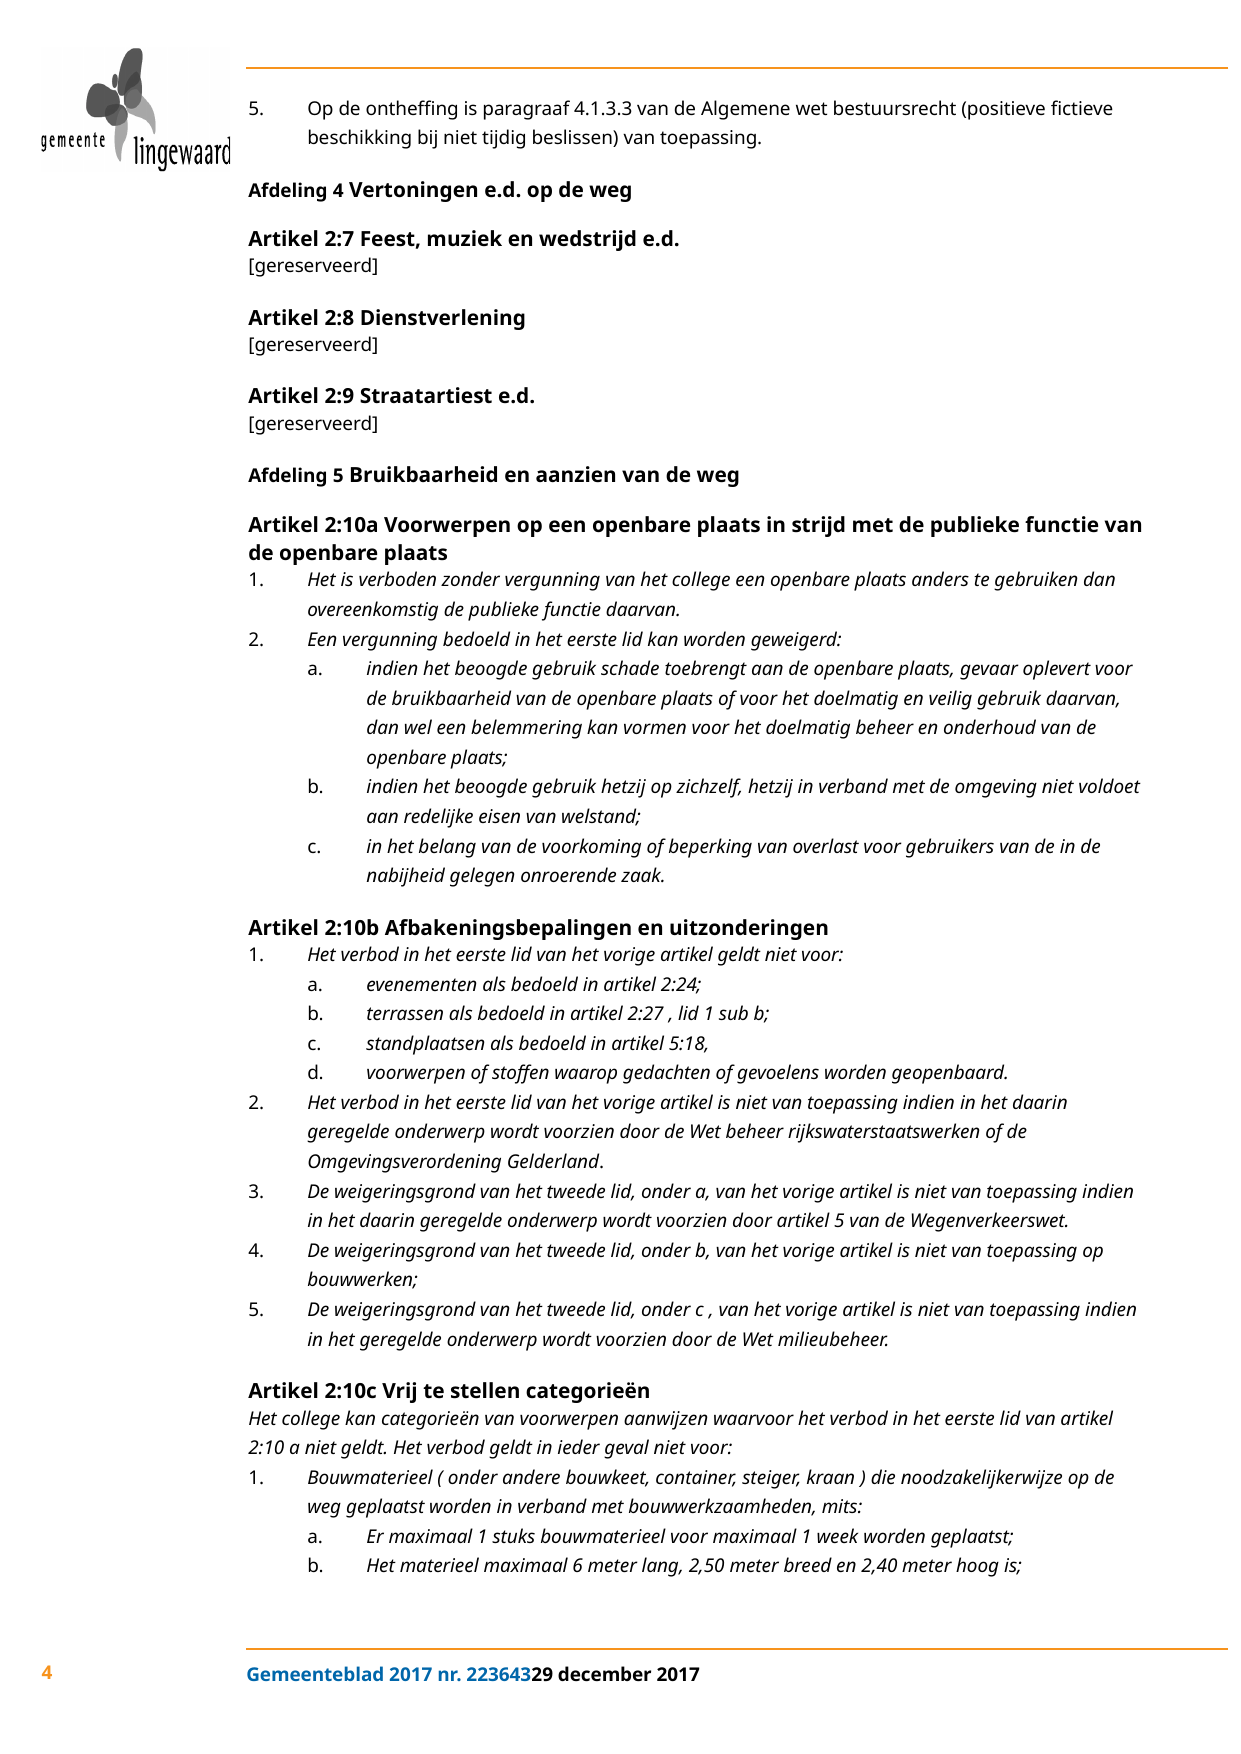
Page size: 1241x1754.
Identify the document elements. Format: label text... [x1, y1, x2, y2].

text Artikel 2:8 Dienstverlening [248, 303, 1152, 331]
list De weigeringsgrond van het tweede lid, onder a, van het vorige artikel is niet van toepassing indien in het daarin geregelde onderwerp wordt voorzien door artikel 5 van de Wegenverkeerswet. [248, 1178, 1152, 1233]
list Het is verboden zonder vergunning van het college een openbare plaats anders te gebruiken dan overeenkomstig de publieke functie daarvan. [248, 567, 1152, 622]
text Artikel 2:10a Voorwerpen op een openbare plaats in strijd met de publieke functie van de openbare plaats [248, 510, 1152, 567]
text [gereserveerd] [248, 252, 1152, 278]
list Het verbod in het eerste lid van het vorige artikel is niet van toepassing indien in het daarin geregelde onderwerp wordt voorzien door de Wet beheer rijkswaterstaatswerken of de Omgevingsverordening Gelderland. [248, 1089, 1152, 1174]
list standplaatsen als bedoeld in artikel 5:18, [307, 1030, 1152, 1056]
list Het verbod in het eerste lid van het vorige artikel geldt niet voor: [248, 941, 1152, 967]
list De weigeringsgrond van het tweede lid, onder c , van het vorige artikel is niet van toepassing indien in het geregelde onderwerp wordt voorzien door de Wet milieubeheer. [248, 1296, 1152, 1352]
list Het materieel maximaal 6 meter lang, 2,50 meter breed en 2,40 meter hoog is; [307, 1553, 1152, 1578]
list Bouwmaterieel ( onder andere bouwkeet, container, steiger, kraan ) die noodzakelijkerwijze op de weg geplaatst worden in verband met bouwwerkzaamheden, mits: [248, 1464, 1152, 1519]
text Artikel 2:7 Feest, muziek en wedstrijd e.d. [248, 224, 1152, 252]
list in het belang van de voorkoming of beperking van overlast voor gebruikers van de in de nabijheid gelegen onroerende zaak. [307, 833, 1152, 888]
list evenementen als bedoeld in artikel 2:24; [307, 971, 1152, 997]
list indien het beoogde gebruik hetzij op zichzelf, hetzij in verband met de omgeving niet voldoet aan redelijke eisen van welstand; [307, 774, 1152, 829]
list voorwerpen of stoffen waarop gedachten of gevoelens worden geopenbaard. [307, 1059, 1152, 1085]
text Afdeling 5 Bruikbaarheid en aanzien van de weg [248, 460, 1152, 489]
text [gereserveerd] [248, 331, 1152, 357]
list terrassen als bedoeld in artikel 2:27 , lid 1 sub b; [307, 1000, 1152, 1026]
text [gereserveerd] [248, 410, 1152, 436]
text Artikel 2:10c Vrij te stellen categorieën [248, 1376, 1152, 1405]
list Er maximaal 1 stuks bouwmaterieel voor maximaal 1 week worden geplaatst; [307, 1523, 1152, 1549]
list indien het beoogde gebruik schade toebrengt aan de openbare plaats, gevaar oplevert voor de bruikbaarheid van de openbare plaats of voor het doelmatig en veilig gebruik daarvan, dan wel een belemmering kan vormen voor het doelmatig beheer en onderhoud van de openbare plaats; [307, 655, 1152, 770]
list De weigeringsgrond van het tweede lid, onder b, van het vorige artikel is niet van toepassing op bouwwerken; [248, 1237, 1152, 1292]
list Op de ontheffing is paragraaf 4.1.3.3 van de Algemene wet bestuursrecht (positieve fictieve beschikking bij niet tijdig beslissen) van toepassing. [248, 95, 1152, 150]
list Een vergunning bedoeld in het eerste lid kan worden geweigerd: [248, 626, 1152, 651]
text Het college kan categorieën van voorwerpen aanwijzen waarvoor het verbod in het eerste lid van artikel 2:10 a niet geldt. Het verbod geldt in ieder geval niet voor: [248, 1405, 1152, 1460]
picture [41, 47, 231, 172]
text Afdeling 4 Vertoningen e.d. op de weg [248, 175, 1152, 203]
text Artikel 2:10b Afbakeningsbepalingen en uitzonderingen [248, 913, 1152, 941]
text Artikel 2:9 Straatartiest e.d. [248, 382, 1152, 410]
